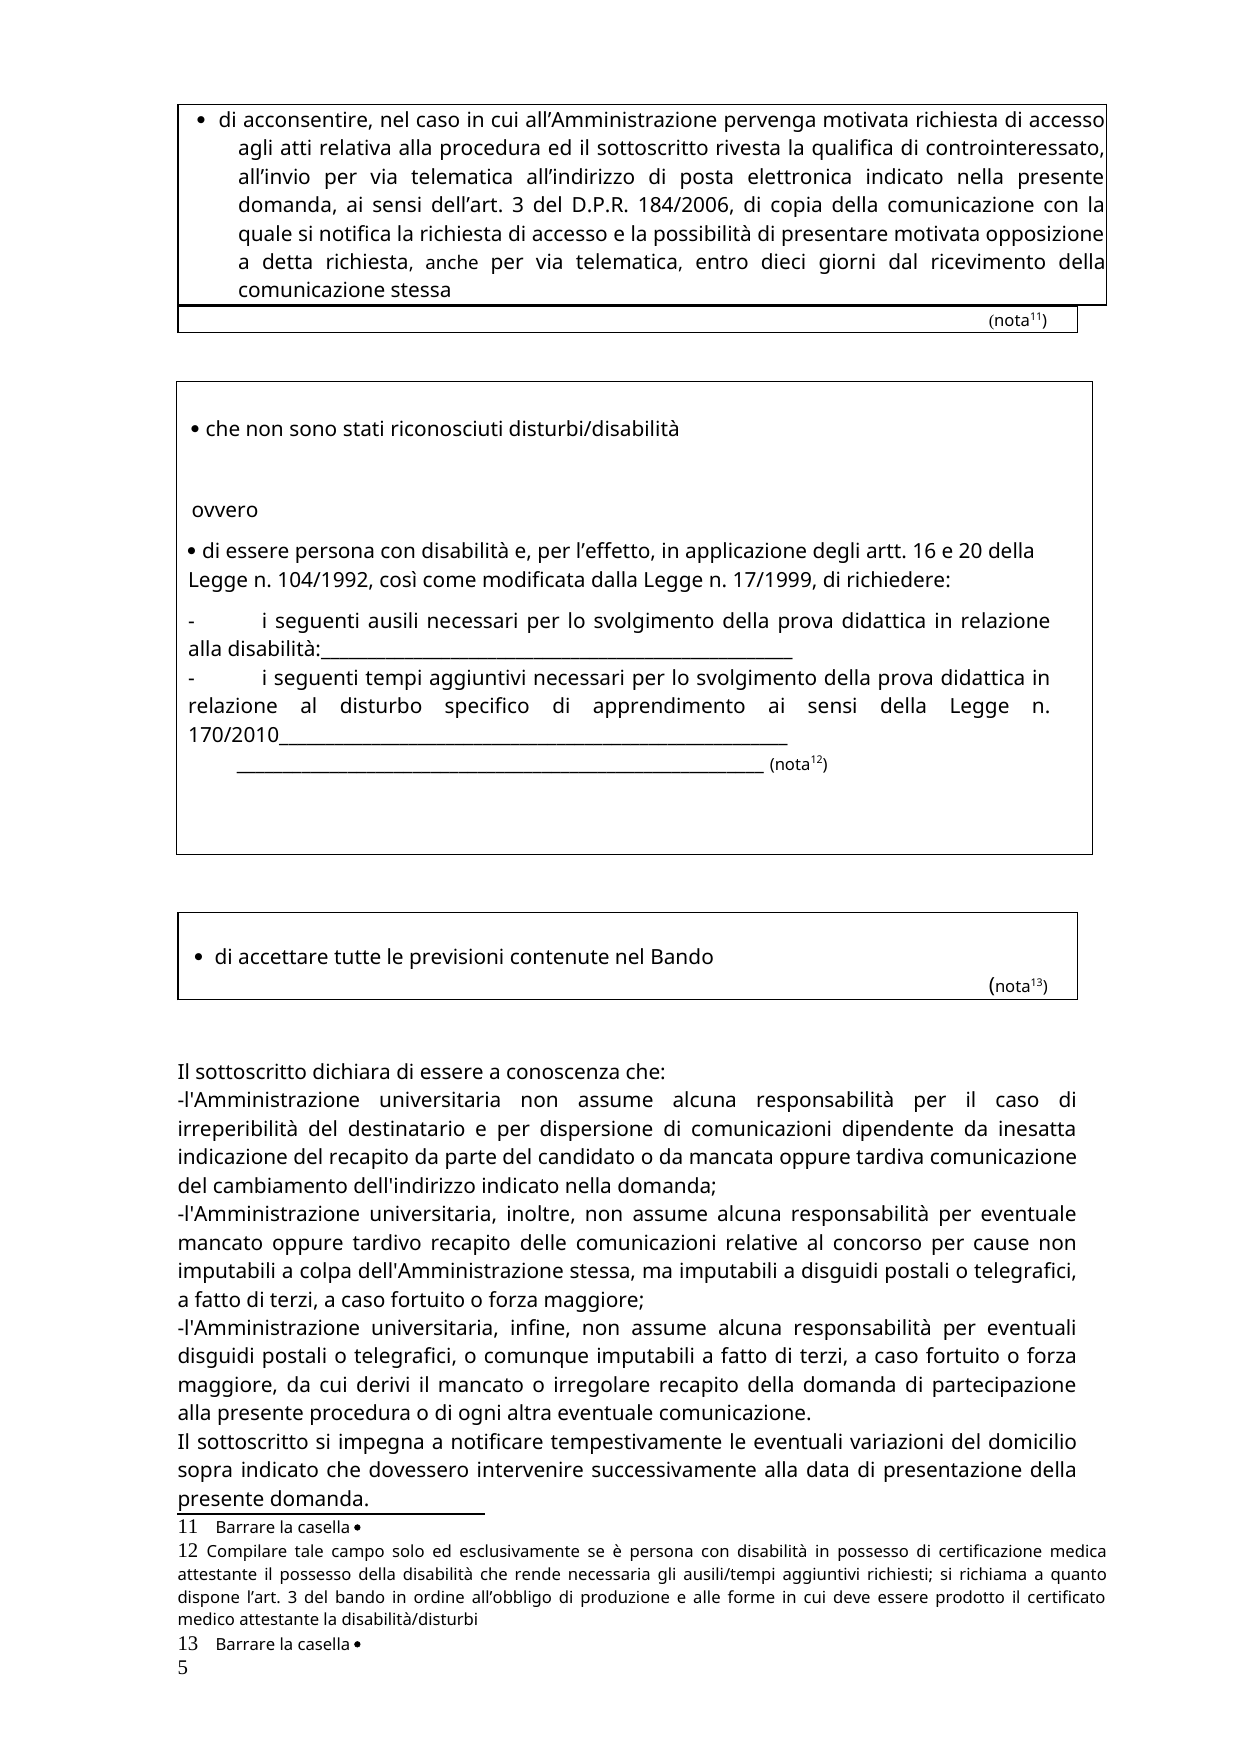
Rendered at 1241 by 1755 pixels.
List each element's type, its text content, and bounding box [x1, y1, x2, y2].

text Il sottoscritto si impegna a notificare tempestivamente le eventuali variazioni del domicilio sopra indicato che dovessero intervenire successivamente alla data di presentazione della presente domanda. [177, 1427, 1078, 1512]
subtitle (nota) [179, 307, 1077, 332]
text -l'Amministrazione universitaria, infine, non assume alcuna responsabilità per eventuali disguidi postali o telegrafici, o comunque imputabili a fatto di terzi, a caso fortuito o forza maggiore, da cui derivi il mancato o irregolare recapito della domanda di partecipazione alla presente procedura o di ogni altra eventuale comunicazione. [177, 1313, 1078, 1427]
subtitle  di accettare tutte le previsioni contenute nel Bando [179, 940, 1077, 969]
text Il sottoscritto dichiara di essere a conoscenza che: [177, 1057, 1078, 1086]
table_header  che non sono stati riconosciuti disturbi/disabilità ovvero  di essere persona con disabilità e, per l’effetto, in applicazione degli artt. 16 e 20 della Legge n. 104/1992, così come modificata dalla Legge n. 17/1999, di richiedere: i seguenti ausili necessari per lo svolgimento della prova didattica in relazione alla disabilità:___________________________________________________ i seguenti tempi aggiuntivi necessari per lo svolgimento della prova didattica in relazione al disturbo specifico di apprendimento ai sensi della Legge n. 170/2010_______________________________________________________ _________________________________________________________ (nota) [177, 382, 1092, 854]
subtitle  di acconsentire, nel caso in cui all’Amministrazione pervenga motivata richiesta di accesso agli atti relativa alla procedura ed il sottoscritto rivesta la qualifica di controinteressato, all’invio per via telematica all’indirizzo di posta elettronica indicato nella presente domanda, ai sensi dell’art. 3 del D.P.R. 184/2006, di copia della comunicazione con la quale si notifica la richiesta di accesso e la possibilità di presentare motivata opposizione a detta richiesta, anche per via telematica, entro dieci giorni dal ricevimento della comunicazione stessa [179, 105, 1106, 304]
text Barrare la casella  [177, 1514, 1107, 1538]
text Barrare la casella  [177, 1631, 1107, 1655]
subtitle (nota) [179, 969, 1077, 999]
text -l'Amministrazione universitaria, inoltre, non assume alcuna responsabilità per eventuale mancato oppure tardivo recapito delle comunicazioni relative al concorso per cause non imputabili a colpa dell'Amministrazione stessa, ma imputabili a disguidi postali o telegrafici, a fatto di terzi, a caso fortuito o forza maggiore; [177, 1199, 1078, 1313]
text -l'Amministrazione universitaria non assume alcuna responsabilità per il caso di irreperibilità del destinatario e per dispersione di comunicazioni dipendente da inesatta indicazione del recapito da parte del candidato o da mancata oppure tardiva comunicazione del cambiamento dell'indirizzo indicato nella domanda; [177, 1086, 1078, 1199]
